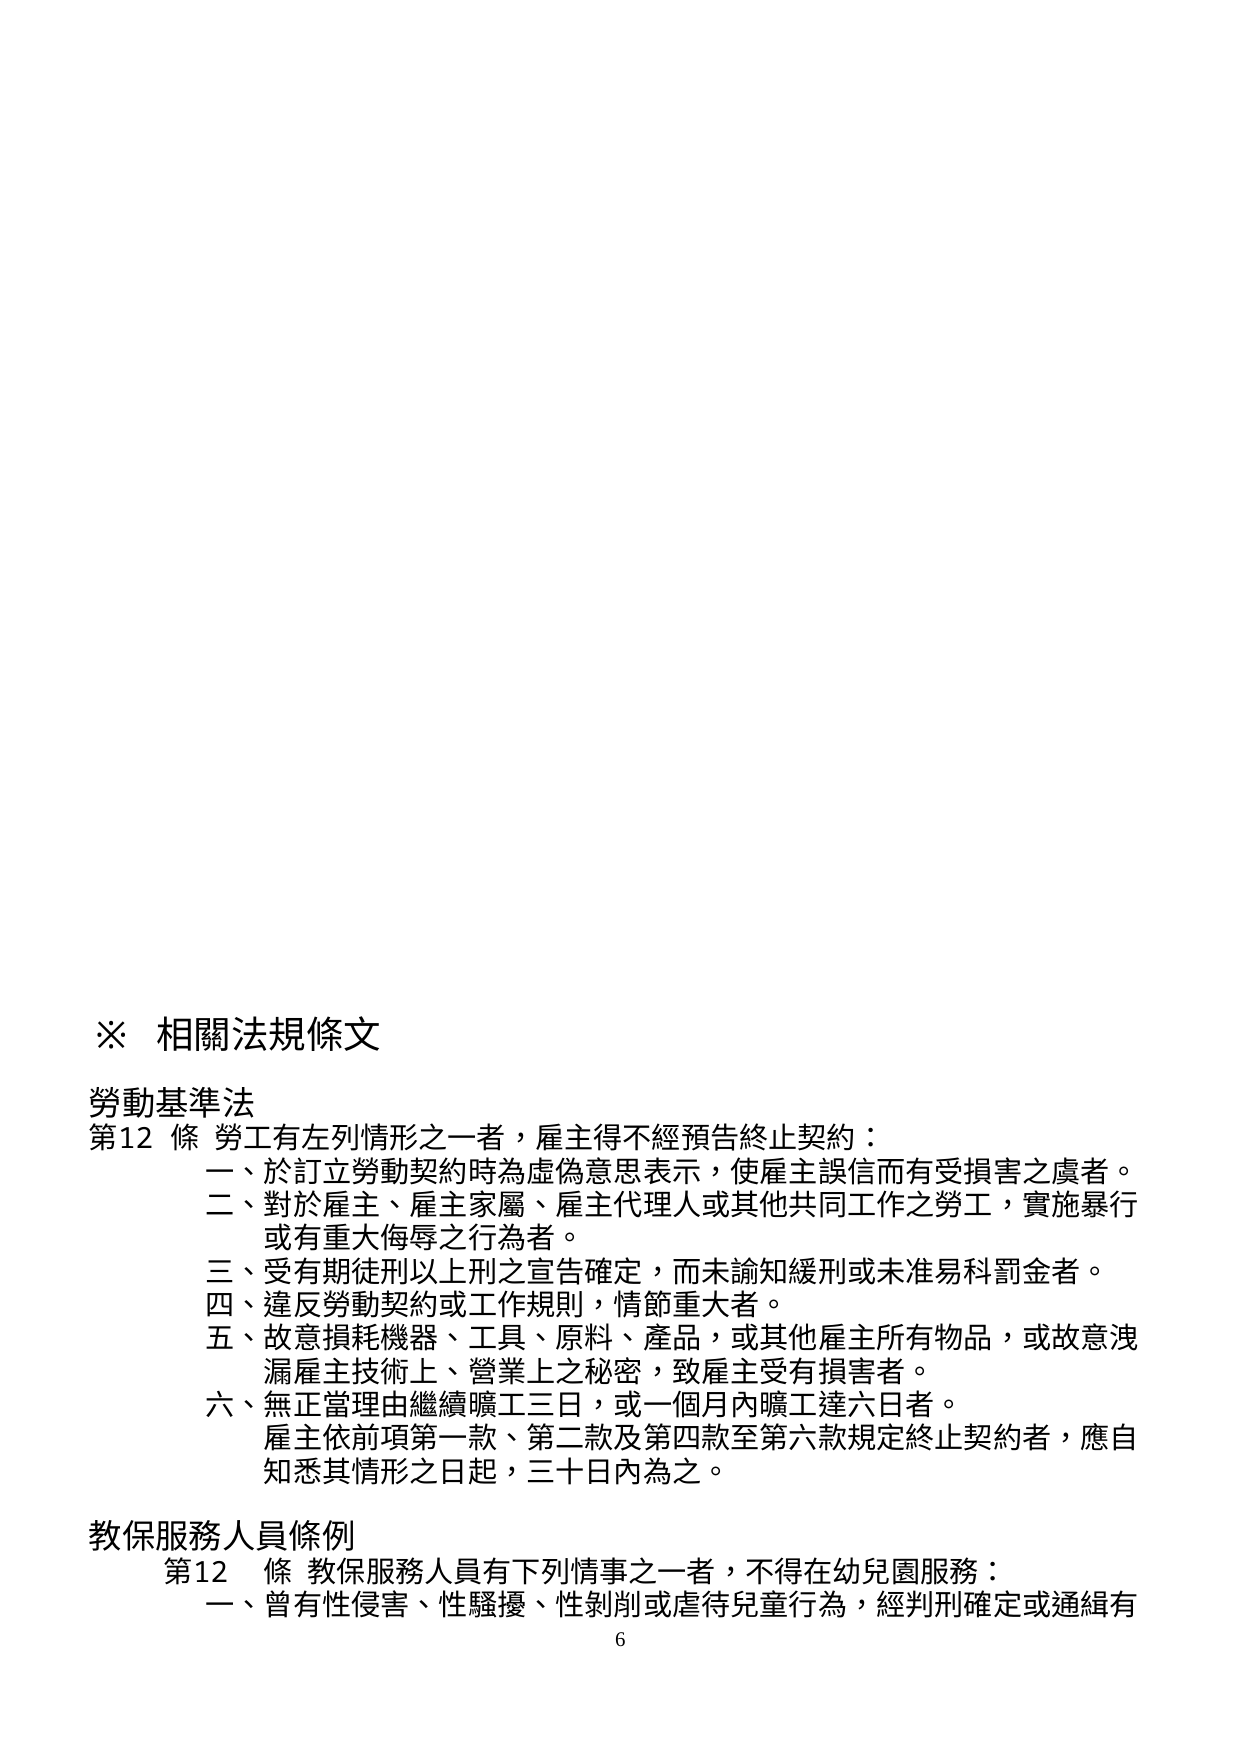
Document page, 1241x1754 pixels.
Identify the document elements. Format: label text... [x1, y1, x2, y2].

text 一、於訂立勞動契約時為虛偽意思表示，使雇主誤信而有受損害之虞者。 [89, 1155, 1152, 1189]
text 一、曾有性侵害、性騷擾、性剝削或虐待兒童行為，經判刑確定或通緝有 [89, 1589, 1152, 1622]
text 第12 條 勞工有左列情形之一者，雇主得不經預告終止契約： [89, 1122, 1152, 1155]
list 條 教保服務人員有下列情事之一者，不得在幼兒園服務： [164, 1555, 1152, 1589]
text 三、受有期徒刑以上刑之宣告確定，而未諭知緩刑或未准易科罰金者。 [89, 1255, 1152, 1289]
text 四、違反勞動契約或工作規則，情節重大者。 [89, 1289, 1152, 1322]
text ※ 相關法規條文 [89, 1022, 1152, 1055]
text 教保服務人員條例 [89, 1522, 1152, 1555]
text 勞動基準法 [89, 1089, 1152, 1122]
text 五、故意損耗機器、工具、原料、產品，或其他雇主所有物品，或故意洩 [89, 1322, 1152, 1355]
text 或有重大侮辱之行為者。 [89, 1222, 1152, 1255]
text 二、對於雇主、雇主家屬、雇主代理人或其他共同工作之勞工，實施暴行 [89, 1189, 1152, 1222]
text 雇主依前項第一款、第二款及第四款至第六款規定終止契約者，應自 [89, 1422, 1152, 1455]
text 知悉其情形之日起，三十日內為之。 [89, 1455, 1152, 1489]
text 漏雇主技術上、營業上之秘密，致雇主受有損害者。 [89, 1355, 1152, 1389]
text 六、無正當理由繼續曠工三日，或一個月內曠工達六日者。 [89, 1389, 1152, 1422]
